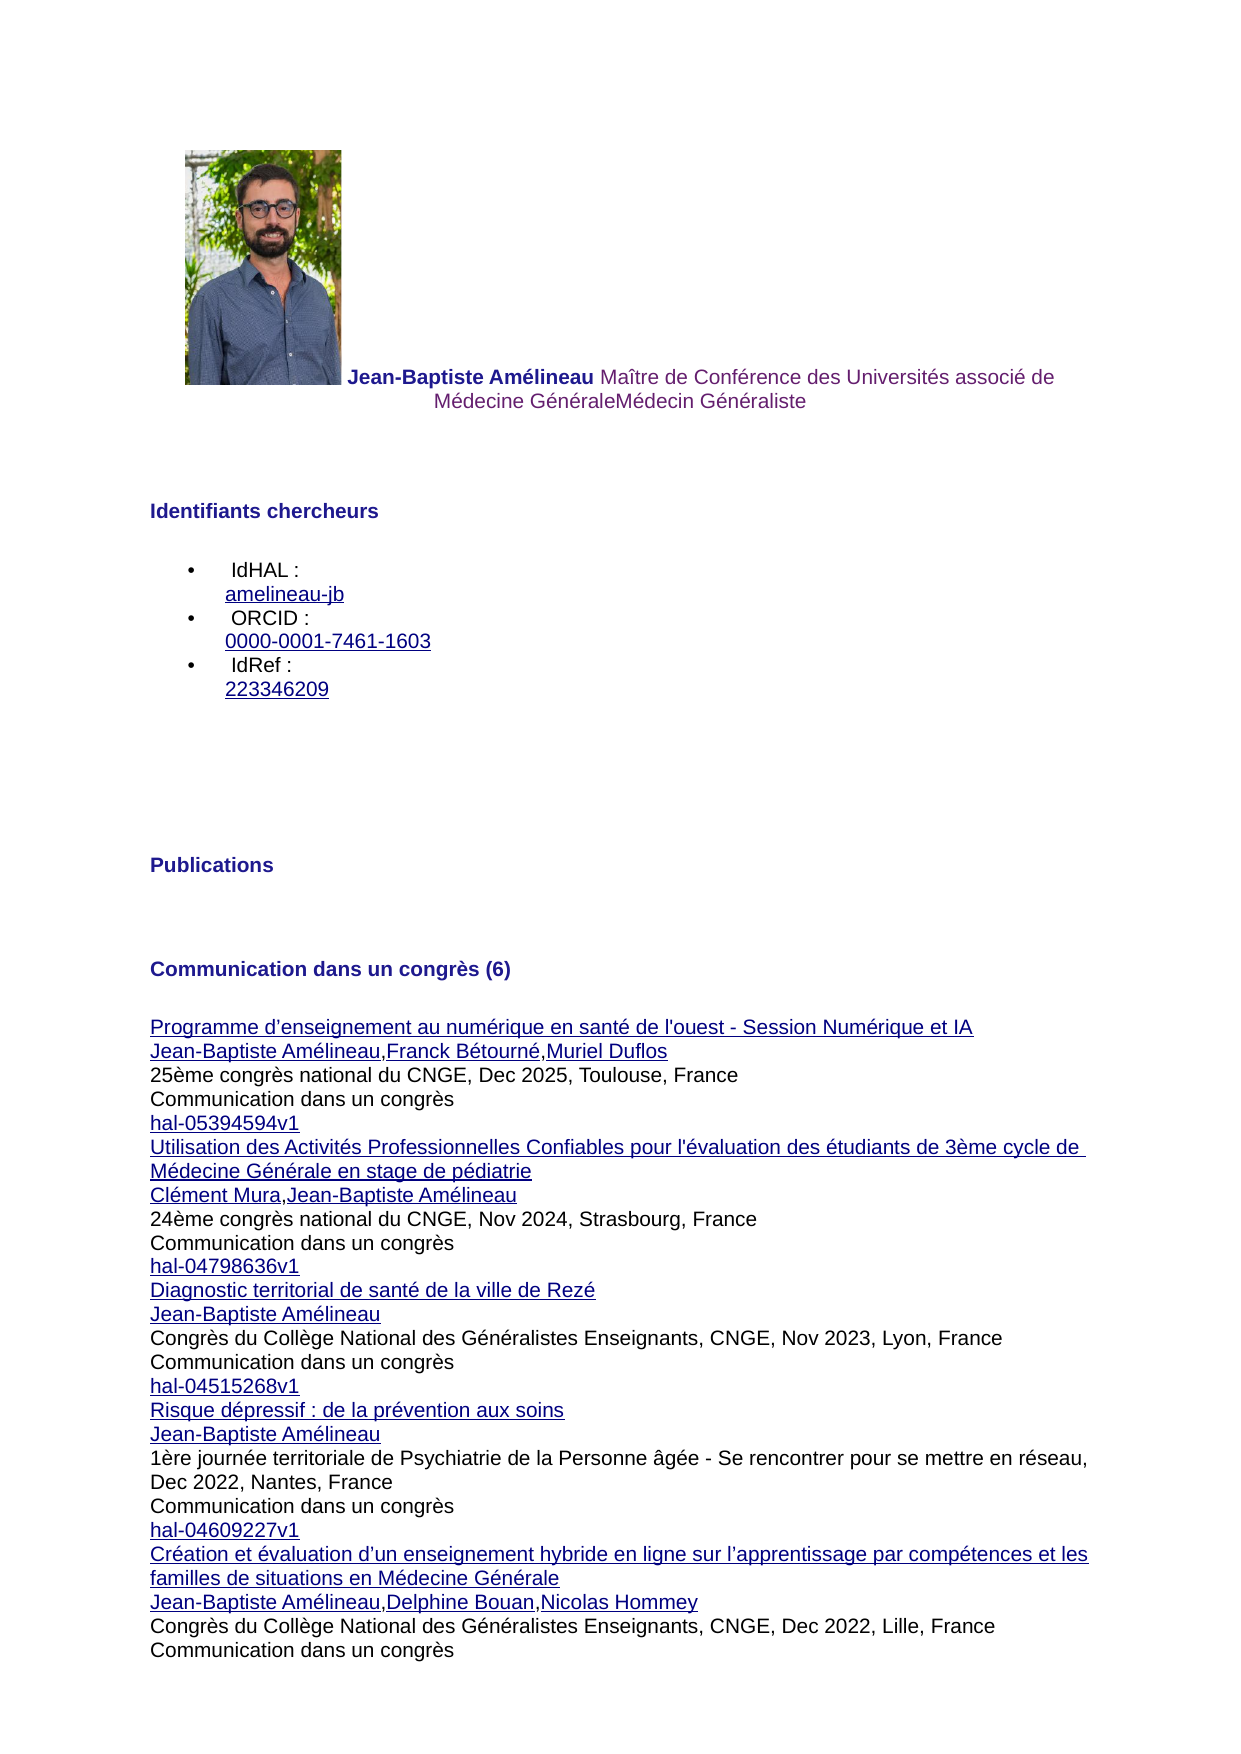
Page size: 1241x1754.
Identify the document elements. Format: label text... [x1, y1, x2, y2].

table_cell Diagnostic territorial de santé de la ville de Rezé Jean-Baptiste Amélineau Congrès du Collège National des Généralistes Enseignants, CNGE, Nov 2023, Lyon, France Communication dans un congrès hal-04515268v1 [150, 1278, 1090, 1398]
list IdRef : [187, 653, 1090, 677]
subtitle Publications [150, 853, 1090, 877]
list IdHAL : [187, 557, 1090, 581]
list 0000-0001-7461-1603 [187, 629, 1090, 653]
table_cell Risque dépressif : de la prévention aux soins Jean-Baptiste Amélineau 1ère journée territoriale de Psychiatrie de la Personne âgée - Se rencontrer pour se mettre en réseau, Dec 2022, Nantes, France Communication dans un congrès hal-04609227v1 [150, 1398, 1090, 1542]
list 223346209 [187, 677, 1090, 701]
picture [185, 150, 342, 385]
list ORCID : [187, 605, 1090, 629]
table_header Programme d’enseignement au numérique en santé de l'ouest - Session Numérique et IA Jean-Baptiste Amélineau,Franck Bétourné,Muriel Duflos 25ème congrès national du CNGE, Dec 2025, Toulouse, France Communication dans un congrès hal-05394594v1 [150, 1015, 1090, 1134]
subtitle Communication dans un congrès (6) [150, 956, 1090, 980]
table_cell Utilisation des Activités Professionnelles Confiables pour l'évaluation des étudiants de 3ème cycle de Médecine Générale en stage de pédiatrie Clément Mura,Jean-Baptiste Amélineau 24ème congrès national du CNGE, Nov 2024, Strasbourg, France Communication dans un congrès hal-04798636v1 [150, 1135, 1090, 1278]
subtitle Jean-Baptiste Amélineau Maître de Conférence des Universités associé de Médecine GénéraleMédecin Généraliste [150, 150, 1090, 413]
table_cell Création et évaluation d’un enseignement hybride en ligne sur l’apprentissage par compétences et les familles de situations en Médecine Générale Jean-Baptiste Amélineau,Delphine Bouan,Nicolas Hommey Congrès du Collège National des Généralistes Enseignants, CNGE, Dec 2022, Lille, France Communication dans un congrès [150, 1542, 1090, 1662]
list amelineau-jb [187, 581, 1090, 605]
subtitle Identifiants chercheurs [150, 499, 1090, 523]
